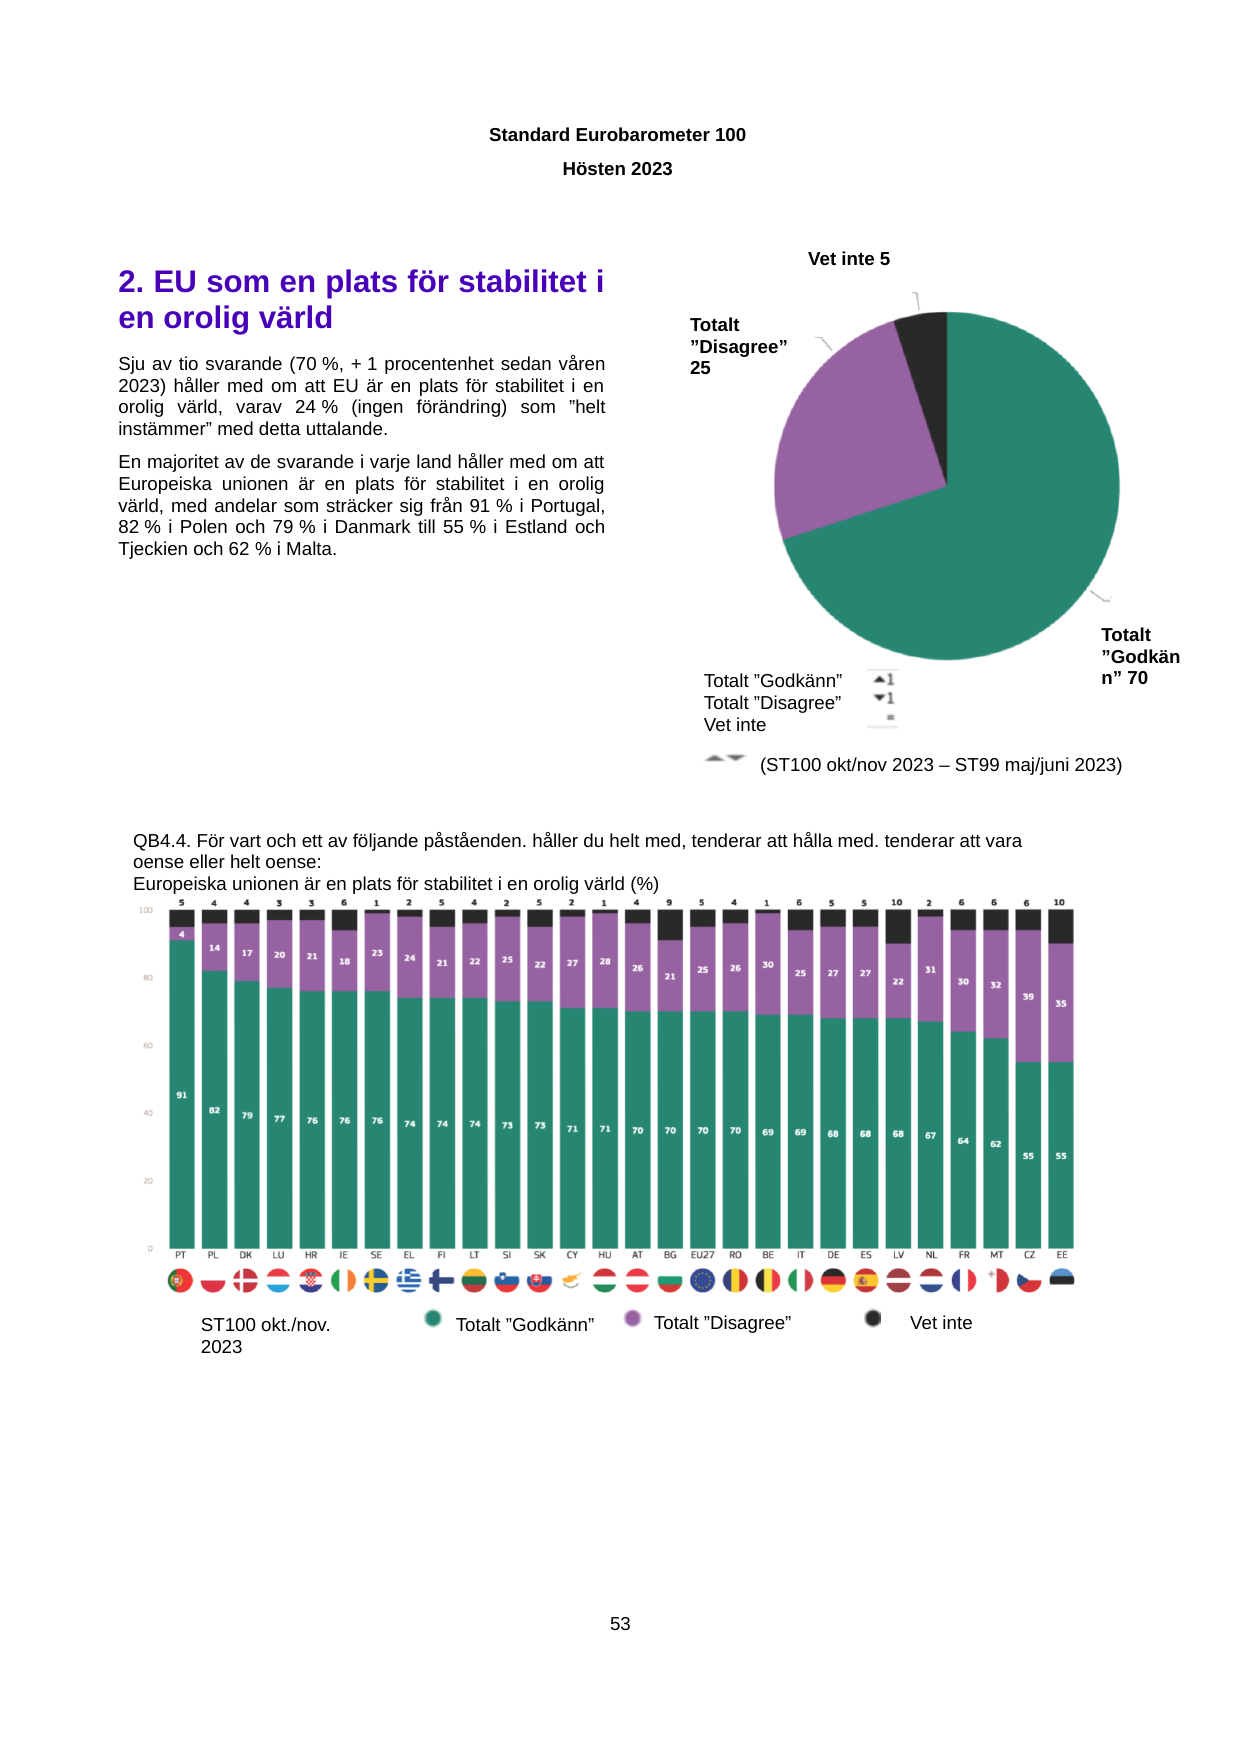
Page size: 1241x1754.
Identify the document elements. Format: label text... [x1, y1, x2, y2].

text Sju av tio svarande (70 %, + 1 procentenhet sedan våren 2023) håller med om att EU är en plats för stabilitet i en orolig värld, varav 24 % (ingen förändring) som ”helt instämmer” med detta uttalande. [118, 353, 605, 439]
picture [771, 284, 1126, 661]
picture [131, 892, 1086, 1342]
text En majoritet av de svarande i varje land håller med om att Europeiska unionen är en plats för stabilitet i en orolig värld, med andelar som sträcker sig från 91 % i Portugal, 82 % i Polen och 79 % i Danmark till 55 % i Estland och Tjeckien och 62 % i Malta. [118, 451, 605, 559]
picture [867, 669, 899, 729]
subtitle 2. EU som en plats för stabilitet i en orolig värld [118, 263, 605, 335]
picture [698, 751, 747, 766]
